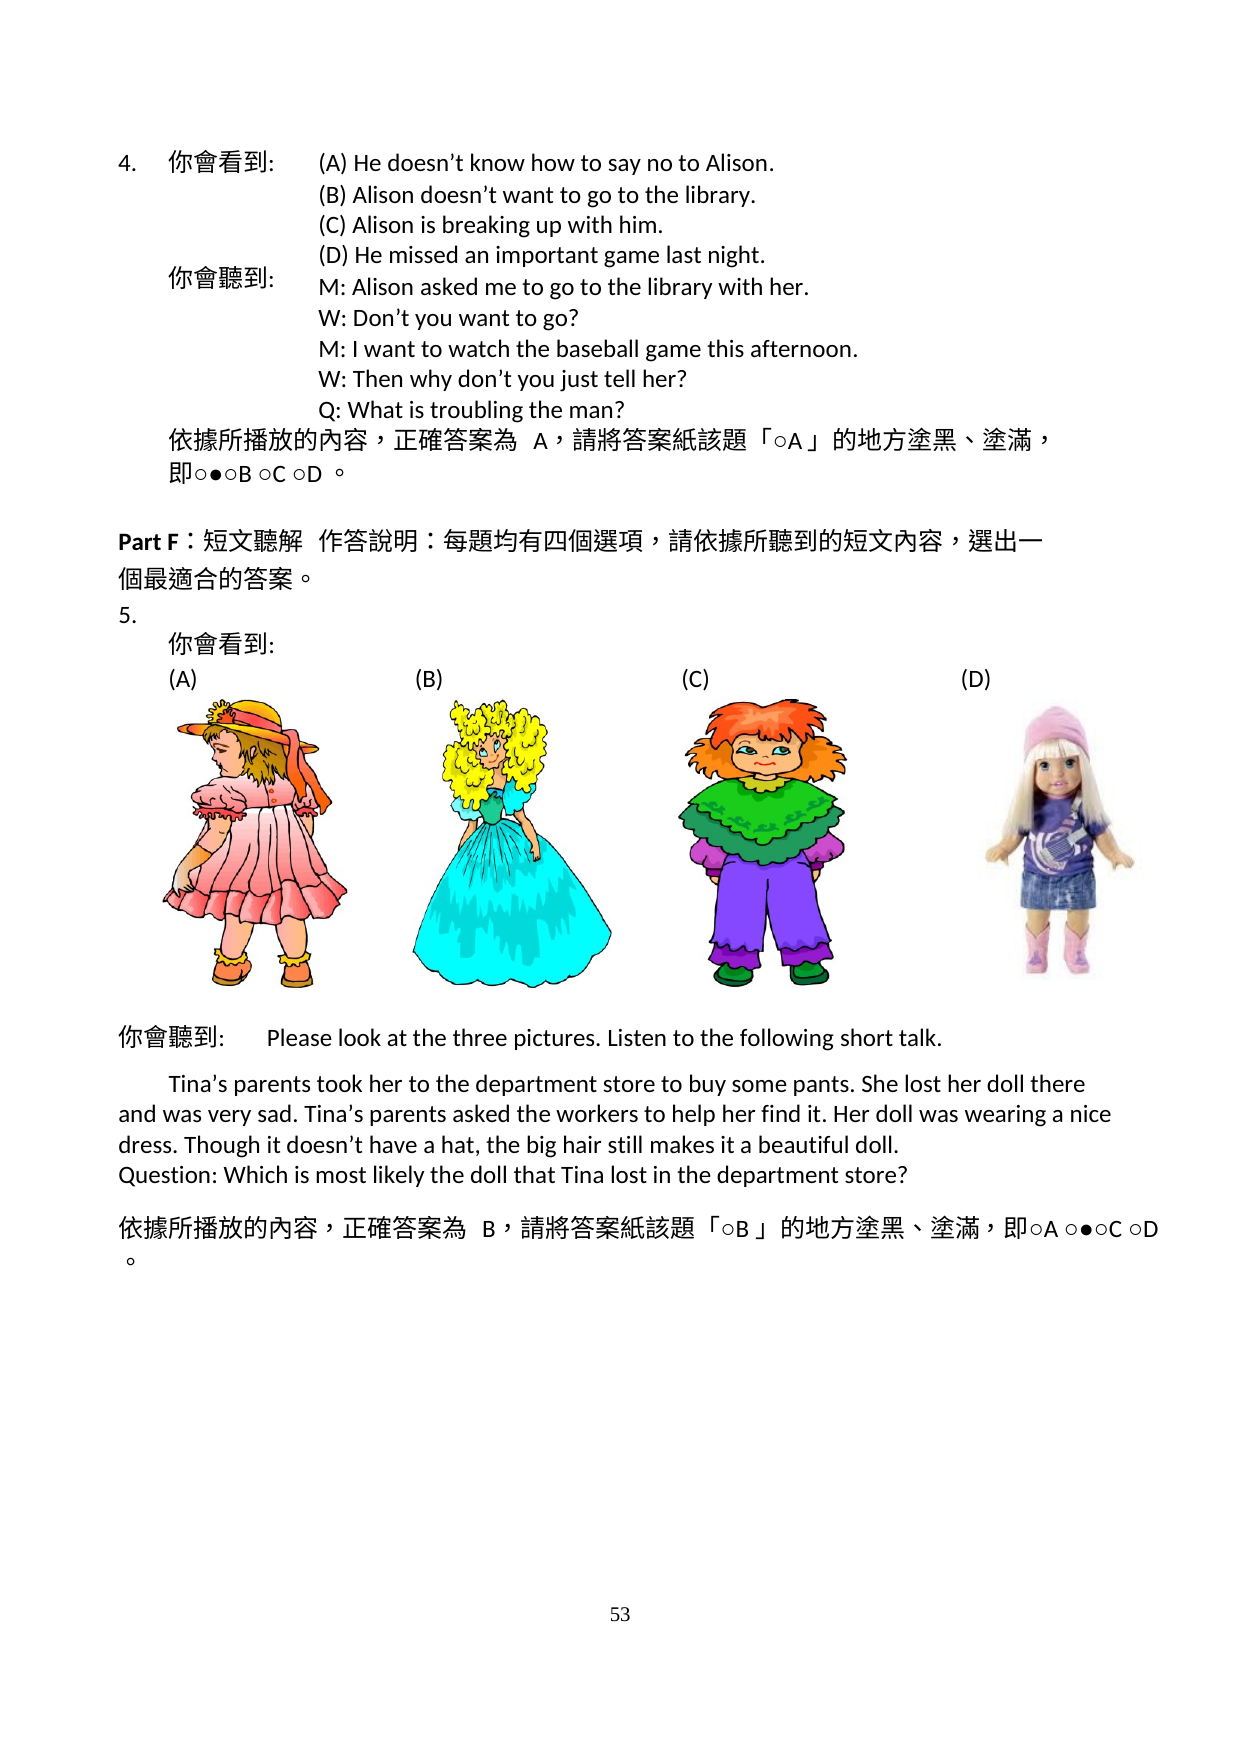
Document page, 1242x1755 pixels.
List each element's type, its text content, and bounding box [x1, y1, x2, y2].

table_cell (C) Alison is breaking up with him. [296, 212, 861, 243]
text 5. [118, 600, 1162, 630]
text 依據所播放的內容，正確答案為 B，請將答案紙該題「○B 」的地方塗黑、塗滿，即○A ○●○C ○D 。 [118, 1211, 1162, 1279]
text Question: Which is most likely the doll that Tina lost in the department store? [118, 1159, 1162, 1190]
table_cell W: Don’t you want to go? [296, 305, 861, 336]
table_header (A) He doesn’t know how to say no to Alison. (B) Alison doesn’t want to go to the library. [296, 140, 861, 212]
table_header 你會看到: [153, 140, 296, 212]
text 你會看到: [168, 630, 1162, 661]
text 即○●○B ○C ○D 。 [168, 456, 1162, 488]
table_cell [114, 305, 296, 429]
table_cell M: I want to watch the baseball game this afternoon. [296, 336, 861, 367]
table_cell [114, 212, 152, 243]
table_cell W: Then why don’t you just tell her? [296, 367, 861, 397]
table_cell Q: What is troubling the man? [296, 397, 861, 429]
table_cell [114, 243, 152, 304]
text (A) (B) (C) (D) [168, 663, 1162, 693]
table_cell (D) He missed an important game last night. M: Alison asked me to go to the library with her. [296, 243, 861, 304]
text Part F：短文聽解 作答說明：每題均有四個選項，請依據所聽到的短文內容，選出一個最適合的答案。 [118, 523, 1052, 595]
table_cell 你會聽到: [153, 243, 296, 304]
text Tina’s parents took her to the department store to buy some pants. She lost her doll there and was very sad. Tina’s parents asked the workers to help her find it. Her doll was wearing a nice dress. Though it doesn’t have a hat, the big hair still makes it a beautiful doll. [118, 1068, 1111, 1159]
text 依據所播放的內容，正確答案為 A，請將答案紙該題「○A 」的地方塗黑、塗滿， [168, 429, 1162, 456]
text 你會聽到: Please look at the three pictures. Listen to the following short talk. [118, 1019, 1162, 1053]
table_header 4. [114, 140, 152, 212]
table_cell [153, 212, 296, 243]
